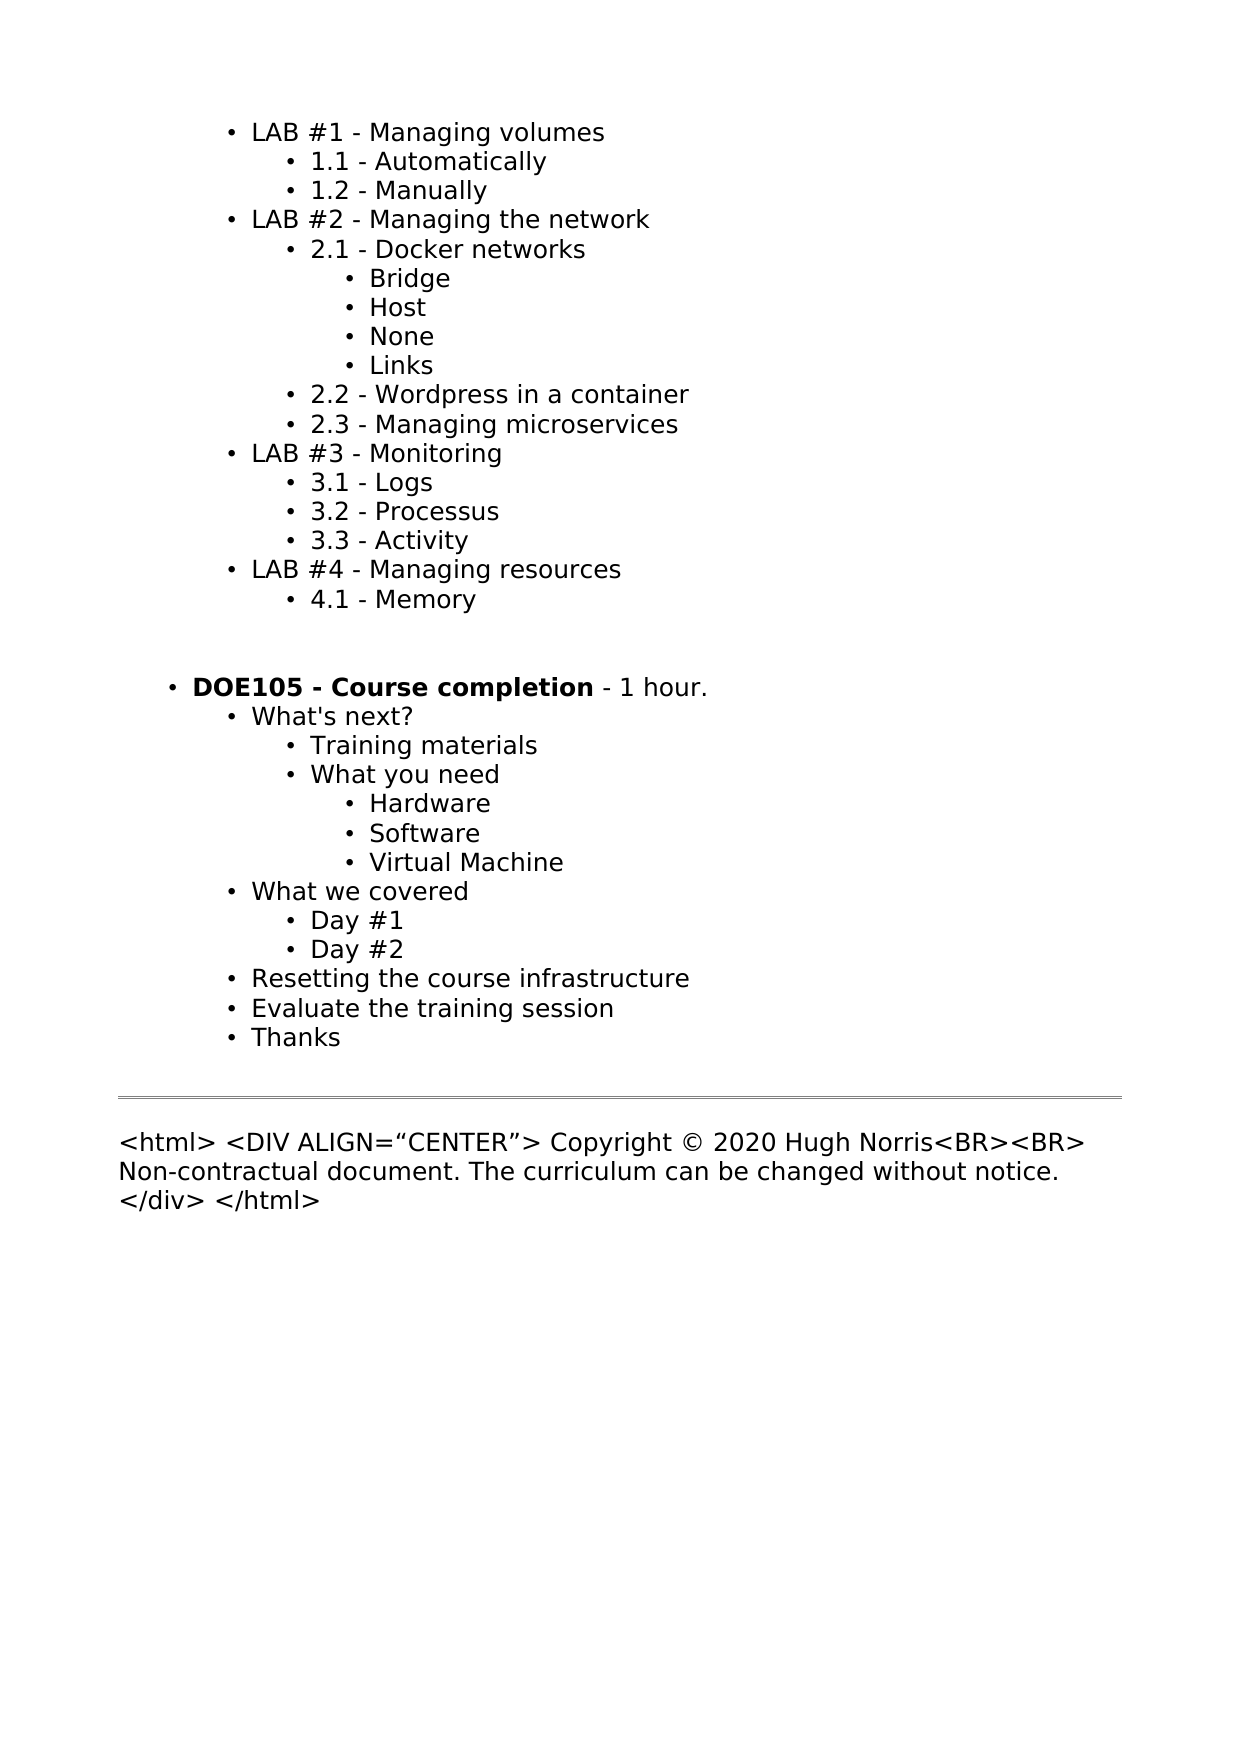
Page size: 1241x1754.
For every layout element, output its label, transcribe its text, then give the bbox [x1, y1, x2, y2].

list Evaluate the training session [236, 994, 1122, 1023]
list LAB #4 - Managing resources [236, 556, 1122, 585]
list Training materials [295, 731, 1122, 760]
list 4.1 - Memory [295, 585, 1122, 614]
list 2.2 - Wordpress in a container [295, 381, 1122, 410]
list What we covered [236, 877, 1122, 906]
list LAB #2 - Managing the network [236, 206, 1122, 235]
list Thanks [236, 1023, 1122, 1052]
list What you need [295, 760, 1122, 789]
list 2.3 - Managing microservices [295, 410, 1122, 439]
list LAB #3 - Monitoring [236, 439, 1122, 468]
list Day #2 [295, 935, 1122, 964]
list LAB #1 - Managing volumes [236, 118, 1122, 147]
list None [354, 322, 1122, 351]
list What's next? [236, 702, 1122, 731]
list Hardware [354, 789, 1122, 819]
list Host [354, 293, 1122, 322]
text <html> <DIV ALIGN=“CENTER”> Copyright © 2020 Hugh Norris<BR><BR> Non-contractual document. The curriculum can be changed without notice. </div> </html> [118, 1128, 1122, 1215]
list 3.3 - Activity [295, 526, 1122, 556]
list 3.2 - Processus [295, 497, 1122, 526]
list Links [354, 351, 1122, 381]
list Resetting the course infrastructure [236, 964, 1122, 994]
list 1.1 - Automatically [295, 147, 1122, 176]
list 2.1 - Docker networks [295, 235, 1122, 264]
list 3.1 - Logs [295, 468, 1122, 497]
list 1.2 - Manually [295, 176, 1122, 206]
list Software [354, 819, 1122, 848]
list DOE105 - Course completion - 1 hour. [177, 673, 1122, 702]
list Day #1 [295, 906, 1122, 935]
list Virtual Machine [354, 848, 1122, 877]
list Bridge [354, 264, 1122, 293]
